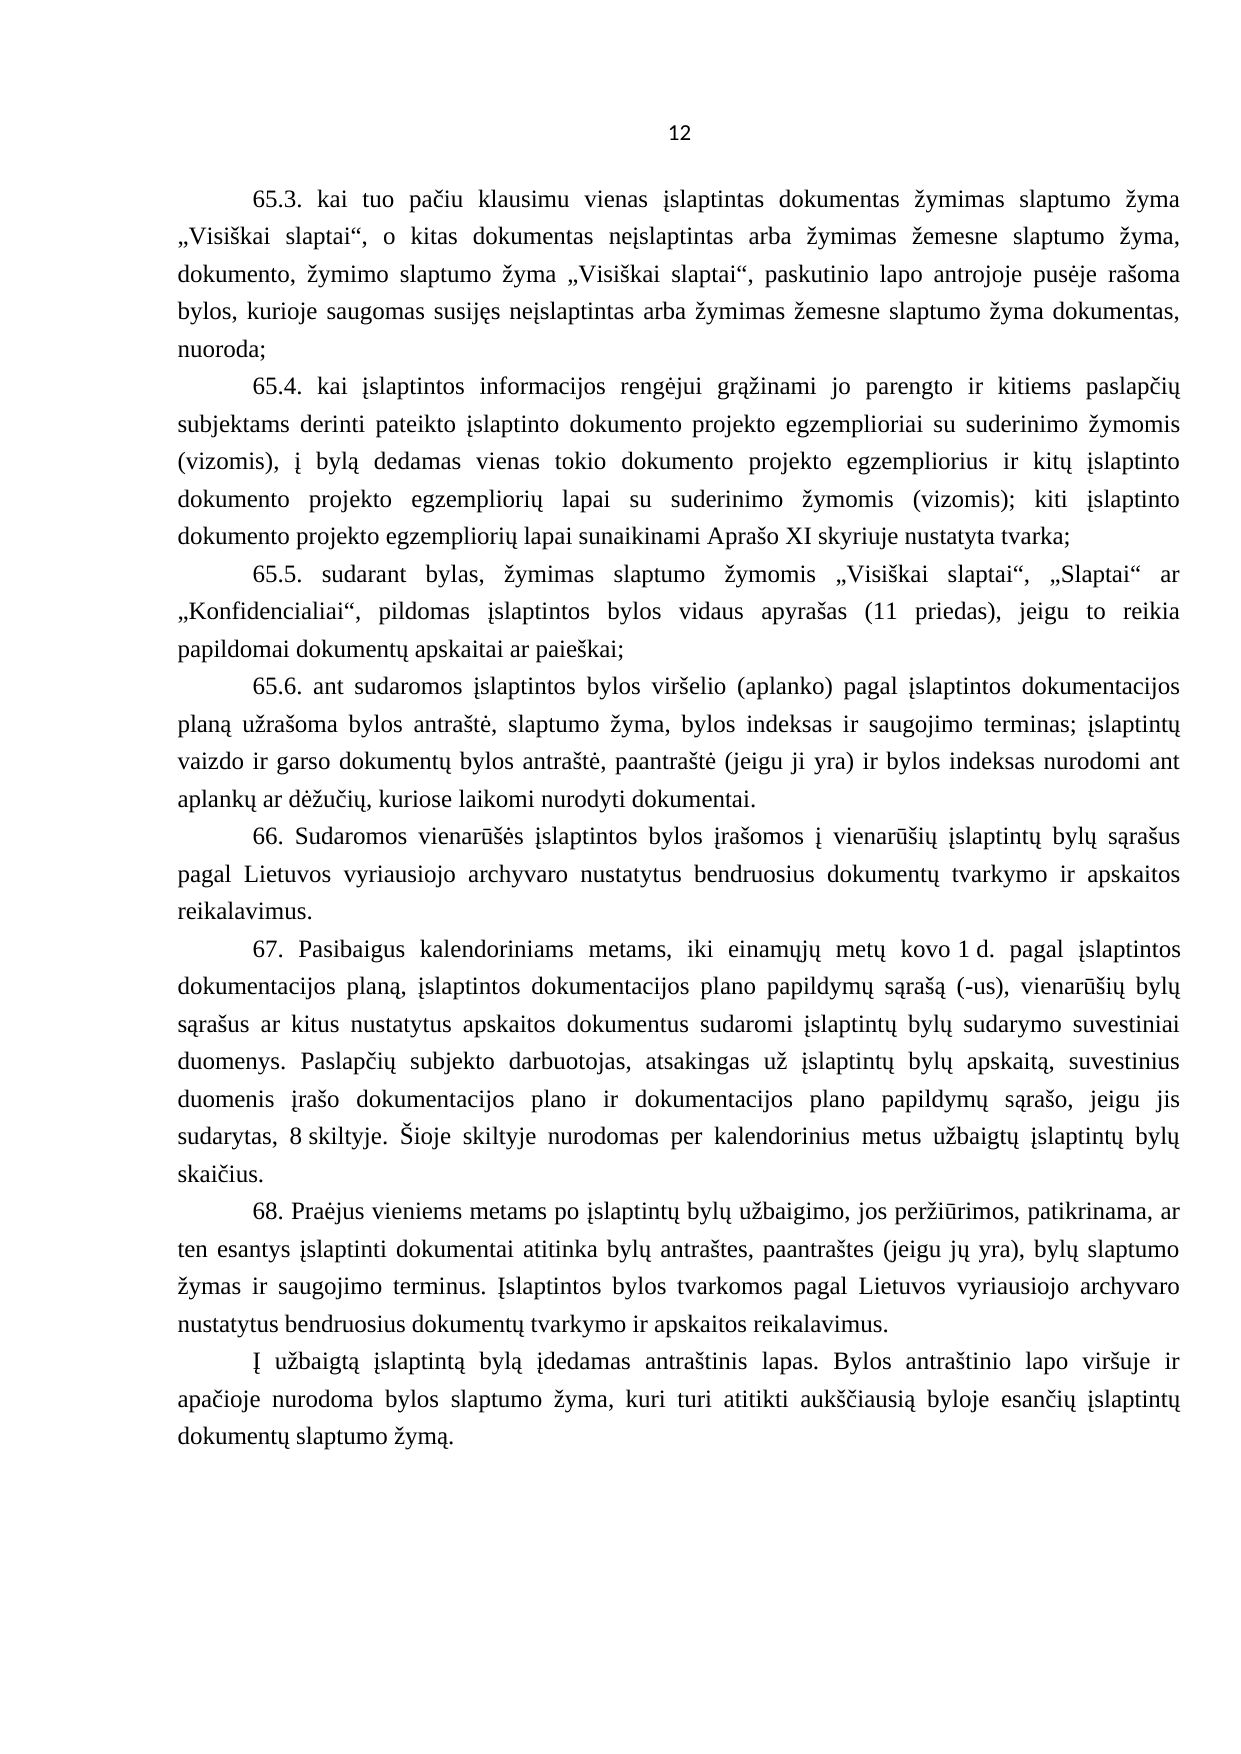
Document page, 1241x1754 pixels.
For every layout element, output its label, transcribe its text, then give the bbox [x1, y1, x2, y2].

text 65.4. kai įslaptintos informacijos rengėjui grąžinami jo parengto ir kitiems paslapčių subjektams derinti pateikto įslaptinto dokumento projekto egzemplioriai su suderinimo žymomis (vizomis), į bylą dedamas vienas tokio dokumento projekto egzempliorius ir kitų įslaptinto dokumento projekto egzempliorių lapai su suderinimo žymomis (vizomis); kiti įslaptinto dokumento projekto egzempliorių lapai sunaikinami Aprašo XI skyriuje nustatyta tvarka; [177, 362, 1181, 550]
text Į užbaigtą įslaptintą bylą įdedamas antraštinis lapas. Bylos antraštinio lapo viršuje ir apačioje nurodoma bylos slaptumo žyma, kuri turi atitikti aukščiausią byloje esančių įslaptintų dokumentų slaptumo žymą. [177, 1337, 1181, 1450]
text 67. Pasibaigus kalendoriniams metams, iki einamųjų metų kovo 1 d. pagal įslaptintos dokumentacijos planą, įslaptintos dokumentacijos plano papildymų sąrašą (-us), vienarūšių bylų sąrašus ar kitus nustatytus apskaitos dokumentus sudaromi įslaptintų bylų sudarymo suvestiniai duomenys. Paslapčių subjekto darbuotojas, atsakingas už įslaptintų bylų apskaitą, suvestinius duomenis įrašo dokumentacijos plano ir dokumentacijos plano papildymų sąrašo, jeigu jis sudarytas, 8 skiltyje. Šioje skiltyje nurodomas per kalendorinius metus užbaigtų įslaptintų bylų skaičius. [177, 925, 1181, 1187]
text 65.6. ant sudaromos įslaptintos bylos viršelio (aplanko) pagal įslaptintos dokumentacijos planą užrašoma bylos antraštė, slaptumo žyma, bylos indeksas ir saugojimo terminas; įslaptintų vaizdo ir garso dokumentų bylos antraštė, paantraštė (jeigu ji yra) ir bylos indeksas nurodomi ant aplankų ar dėžučių, kuriose laikomi nurodyti dokumentai. [177, 662, 1181, 812]
text 65.5. sudarant bylas, žymimas slaptumo žymomis „Visiškai slaptai“, „Slaptai“ ar „Konfidencialiai“, pildomas įslaptintos bylos vidaus apyrašas (11 priedas), jeigu to reikia papildomai dokumentų apskaitai ar paieškai; [177, 550, 1181, 662]
text 65.3. kai tuo pačiu klausimu vienas įslaptintas dokumentas žymimas slaptumo žyma „Visiškai slaptai“, o kitas dokumentas neįslaptintas arba žymimas žemesne slaptumo žyma, dokumento, žymimo slaptumo žyma „Visiškai slaptai“, paskutinio lapo antrojoje pusėje rašoma bylos, kurioje saugomas susijęs neįslaptintas arba žymimas žemesne slaptumo žyma dokumentas, nuoroda; [177, 175, 1181, 362]
text 68. Praėjus vieniems metams po įslaptintų bylų užbaigimo, jos peržiūrimos, patikrinama, ar ten esantys įslaptinti dokumentai atitinka bylų antraštes, paantraštes (jeigu jų yra), bylų slaptumo žymas ir saugojimo terminus. Įslaptintos bylos tvarkomos pagal Lietuvos vyriausiojo archyvaro nustatytus bendruosius dokumentų tvarkymo ir apskaitos reikalavimus. [177, 1187, 1181, 1337]
text 66. Sudaromos vienarūšės įslaptintos bylos įrašomos į vienarūšių įslaptintų bylų sąrašus pagal Lietuvos vyriausiojo archyvaro nustatytus bendruosius dokumentų tvarkymo ir apskaitos reikalavimus. [177, 812, 1181, 925]
